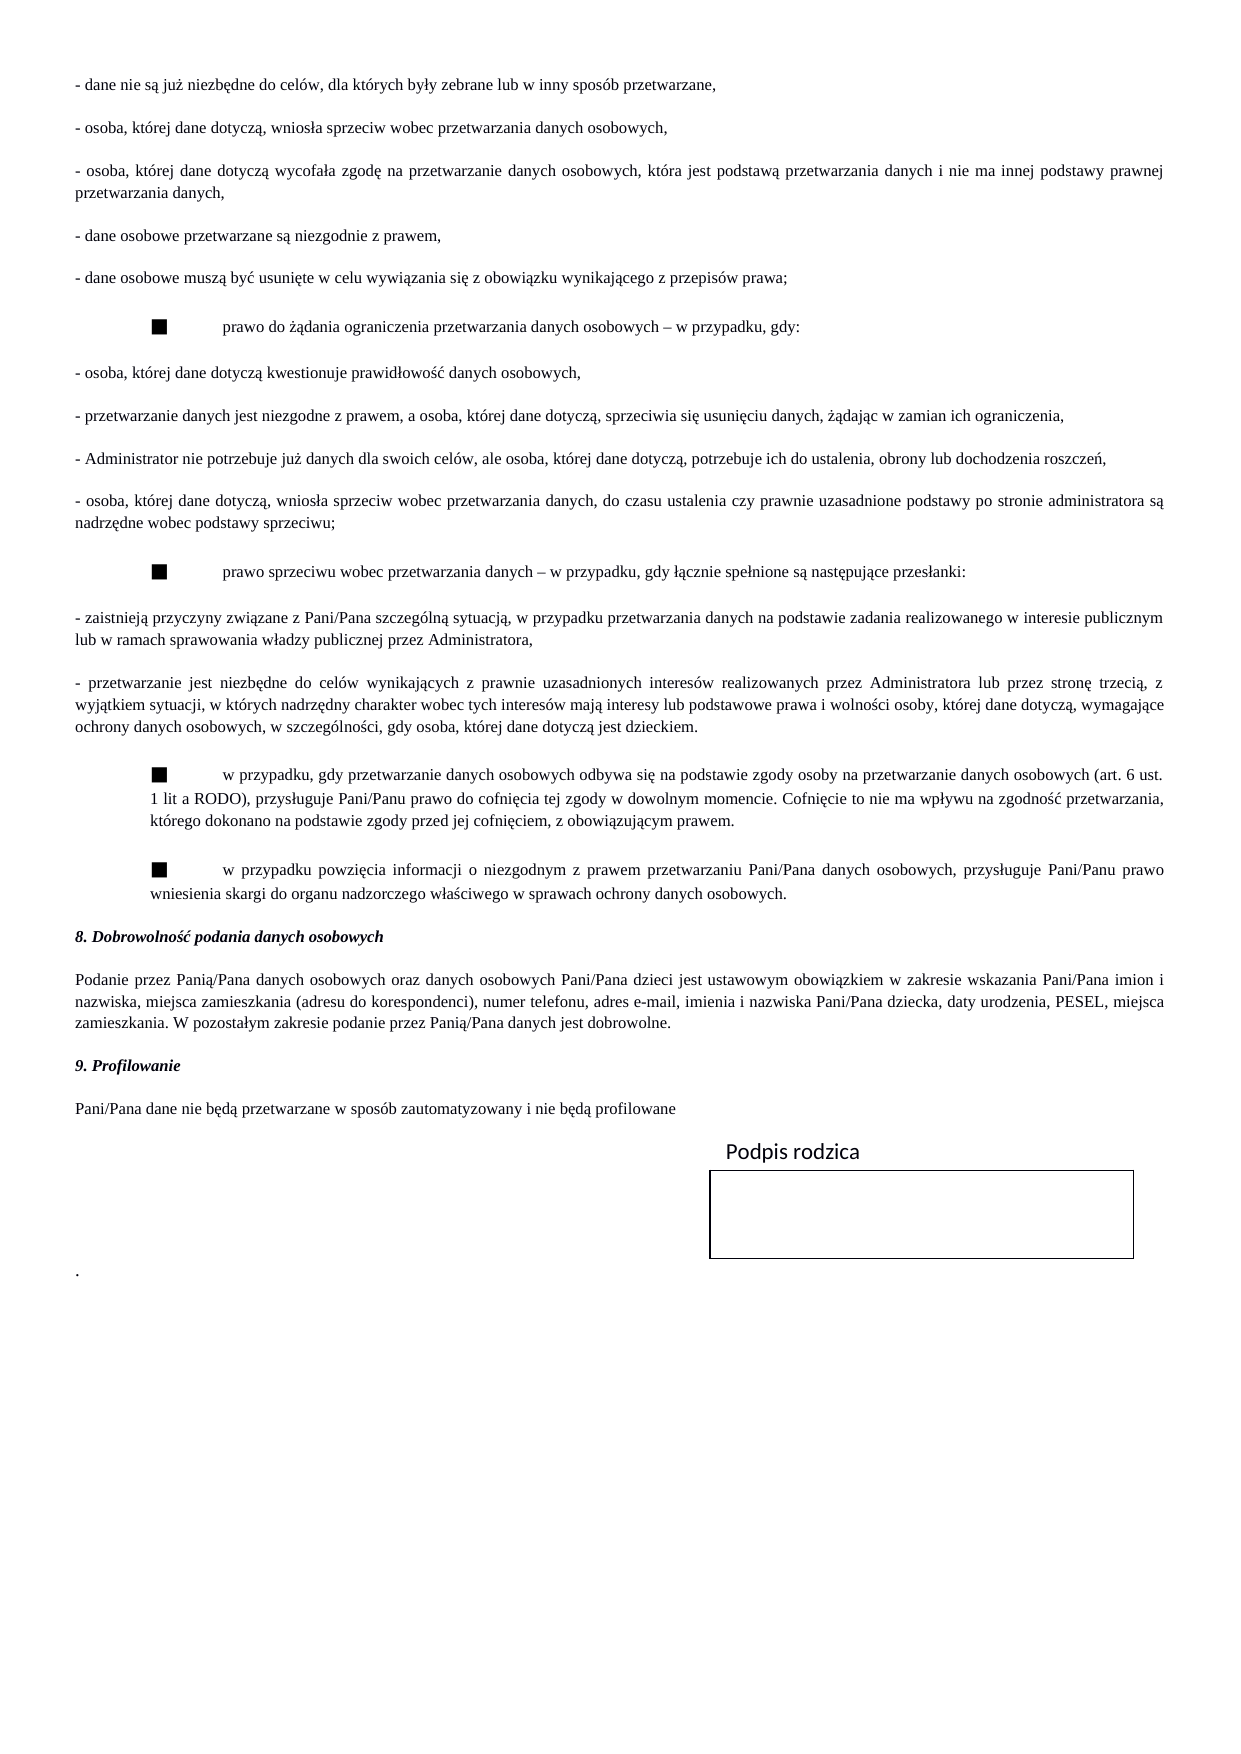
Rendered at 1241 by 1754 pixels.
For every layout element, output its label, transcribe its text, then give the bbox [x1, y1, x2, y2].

text - dane osobowe muszą być usunięte w celu wywiązania się z obowiązku wynikającego z przepisów prawa; [75, 268, 1165, 287]
text - dane nie są już niezbędne do celów, dla których były zebrane lub w inny sposób przetwarzane, [75, 75, 1165, 94]
list prawo sprzeciwu wobec przetwarzania danych – w przypadku, gdy łącznie spełnione są następujące przesłanki: [150, 556, 1165, 583]
text Podpis rodzica [75, 1137, 1165, 1165]
list w przypadku, gdy przetwarzanie danych osobowych odbywa się na podstawie zgody osoby na przetwarzanie danych osobowych (art. 6 ust. 1 lit a RODO), przysługuje Pani/Panu prawo do cofnięcia tej zgody w dowolnym momencie. Cofnięcie to nie ma wpływu na zgodność przetwarzania, którego dokonano na podstawie zgody przed jej cofnięciem, z obowiązującym prawem. [150, 759, 1165, 830]
text Pani/Pana dane nie będą przetwarzane w sposób zautomatyzowany i nie będą profilowane [75, 1099, 1165, 1118]
table_header [711, 1171, 1133, 1258]
text - zaistnieją przyczyny związane z Pani/Pana szczególną sytuacją, w przypadku przetwarzania danych na podstawie zadania realizowanego w interesie publicznym lub w ramach sprawowania władzy publicznej przez Administratora, [75, 608, 1165, 649]
text - osoba, której dane dotyczą, wniosła sprzeciw wobec przetwarzania danych osobowych, [75, 118, 1165, 137]
text 8. Dobrowolność podania danych osobowych [75, 927, 1165, 946]
text - dane osobowe przetwarzane są niezgodnie z prawem, [75, 225, 1165, 244]
text 9. Profilowanie [75, 1056, 1165, 1075]
text - przetwarzanie danych jest niezgodne z prawem, a osoba, której dane dotyczą, sprzeciwia się usunięciu danych, żądając w zamian ich ograniczenia, [75, 406, 1165, 425]
text . [75, 1259, 1165, 1281]
list w przypadku powzięcia informacji o niezgodnym z prawem przetwarzaniu Pani/Pana danych osobowych, przysługuje Pani/Panu prawo wniesienia skargi do organu nadzorczego właściwego w sprawach ochrony danych osobowych. [150, 854, 1165, 903]
list prawo do żądania ograniczenia przetwarzania danych osobowych – w przypadku, gdy: [150, 311, 1165, 338]
text - przetwarzanie jest niezbędne do celów wynikających z prawnie uzasadnionych interesów realizowanych przez Administratora lub przez stronę trzecią, z wyjątkiem sytuacji, w których nadrzędny charakter wobec tych interesów mają interesy lub podstawowe prawa i wolności osoby, której dane dotyczą, wymagające ochrony danych osobowych, w szczególności, gdy osoba, której dane dotyczą jest dzieckiem. [75, 673, 1165, 736]
text - osoba, której dane dotyczą wycofała zgodę na przetwarzanie danych osobowych, która jest podstawą przetwarzania danych i nie ma innej podstawy prawnej przetwarzania danych, [75, 161, 1165, 202]
text - Administrator nie potrzebuje już danych dla swoich celów, ale osoba, której dane dotyczą, potrzebuje ich do ustalenia, obrony lub dochodzenia roszczeń, [75, 448, 1165, 468]
text Podanie przez Panią/Pana danych osobowych oraz danych osobowych Pani/Pana dzieci jest ustawowym obowiązkiem w zakresie wskazania Pani/Pana imion i nazwiska, miejsca zamieszkania (adresu do korespondenci), numer telefonu, adres e-mail, imienia i nazwiska Pani/Pana dziecka, daty urodzenia, PESEL, miejsca zamieszkania. W pozostałym zakresie podanie przez Panią/Pana danych jest dobrowolne. [75, 969, 1165, 1032]
text - osoba, której dane dotyczą, wniosła sprzeciw wobec przetwarzania danych, do czasu ustalenia czy prawnie uzasadnione podstawy po stronie administratora są nadrzędne wobec podstawy sprzeciwu; [75, 491, 1165, 532]
text - osoba, której dane dotyczą kwestionuje prawidłowość danych osobowych, [75, 363, 1165, 382]
